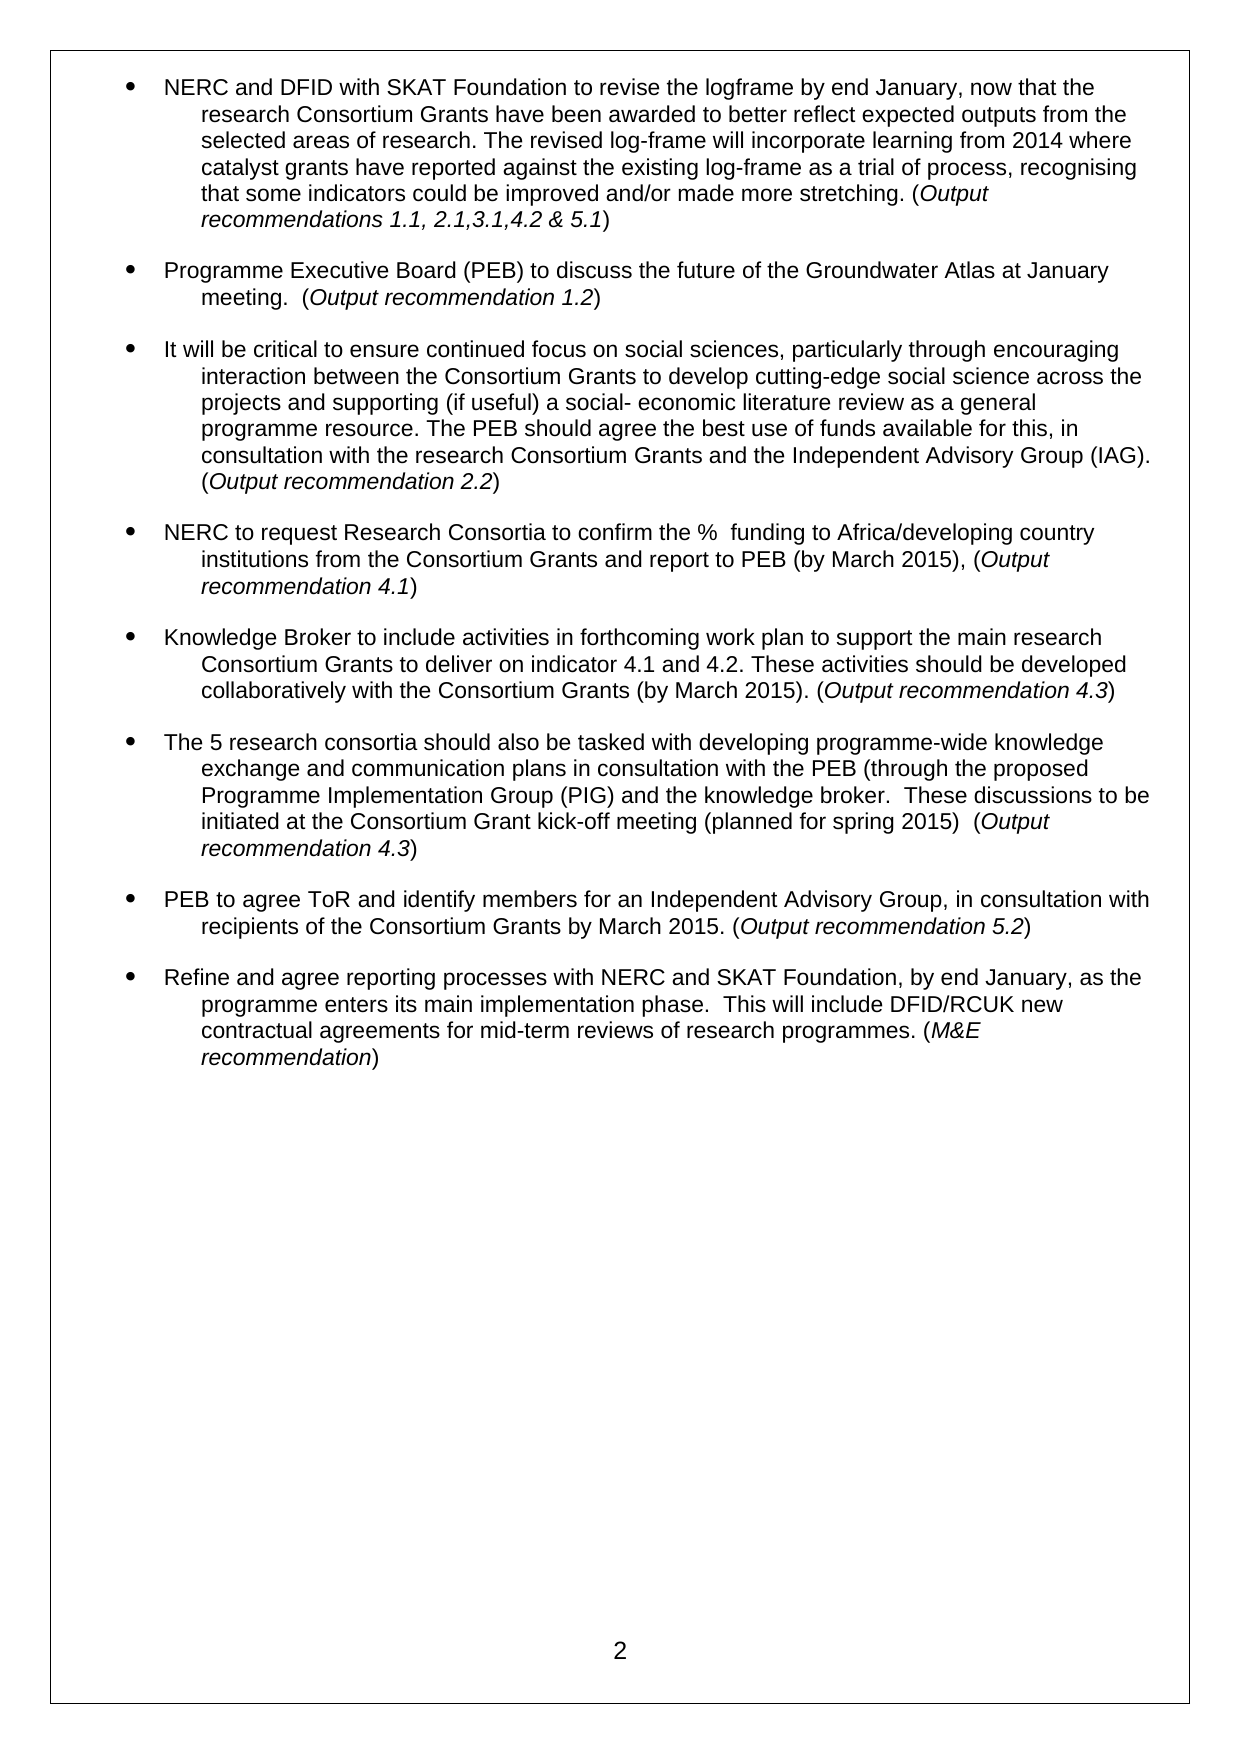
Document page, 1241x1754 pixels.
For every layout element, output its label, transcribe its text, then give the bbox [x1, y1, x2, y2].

list NERC to request Research Consortia to confirm the % funding to Africa/developing country institutions from the Consortium Grants and report to PEB (by March 2015), (Output recommendation 4.1) [126, 519, 1152, 599]
list Refine and agree reporting processes with NERC and SKAT Foundation, by end January, as the programme enters its main implementation phase. This will include DFID/RCUK new contractual agreements for mid-term reviews of research programmes. (M&E recommendation) [126, 964, 1152, 1070]
list NERC and DFID with SKAT Foundation to revise the logframe by end January, now that the research Consortium Grants have been awarded to better reflect expected outputs from the selected areas of research. The revised log-frame will incorporate learning from 2014 where catalyst grants have reported against the existing log-frame as a trial of process, recognising that some indicators could be improved and/or made more stretching. (Output recommendations 1.1, 2.1,3.1,4.2 & 5.1) [126, 74, 1152, 232]
list Programme Executive Board (PEB) to discuss the future of the Groundwater Atlas at January meeting. (Output recommendation 1.2) [126, 257, 1152, 311]
list Knowledge Broker to include activities in forthcoming work plan to support the main research Consortium Grants to deliver on indicator 4.1 and 4.2. These activities should be developed collaboratively with the Consortium Grants (by March 2015). (Output recommendation 4.3) [126, 624, 1152, 703]
list It will be critical to ensure continued focus on social sciences, particularly through encouraging interaction between the Consortium Grants to develop cutting-edge social science across the projects and supporting (if useful) a social- economic literature review as a general programme resource. The PEB should agree the best use of funds available for this, in consultation with the research Consortium Grants and the Independent Advisory Group (IAG). (Output recommendation 2.2) [126, 336, 1152, 494]
list The 5 research consortia should also be tasked with developing programme-wide knowledge exchange and communication plans in consultation with the PEB (through the proposed Programme Implementation Group (PIG) and the knowledge broker. These discussions to be initiated at the Consortium Grant kick-off meeting (planned for spring 2015) (Output recommendation 4.3) [126, 728, 1152, 861]
list PEB to agree ToR and identify members for an Independent Advisory Group, in consultation with recipients of the Consortium Grants by March 2015. (Output recommendation 5.2) [126, 886, 1152, 939]
